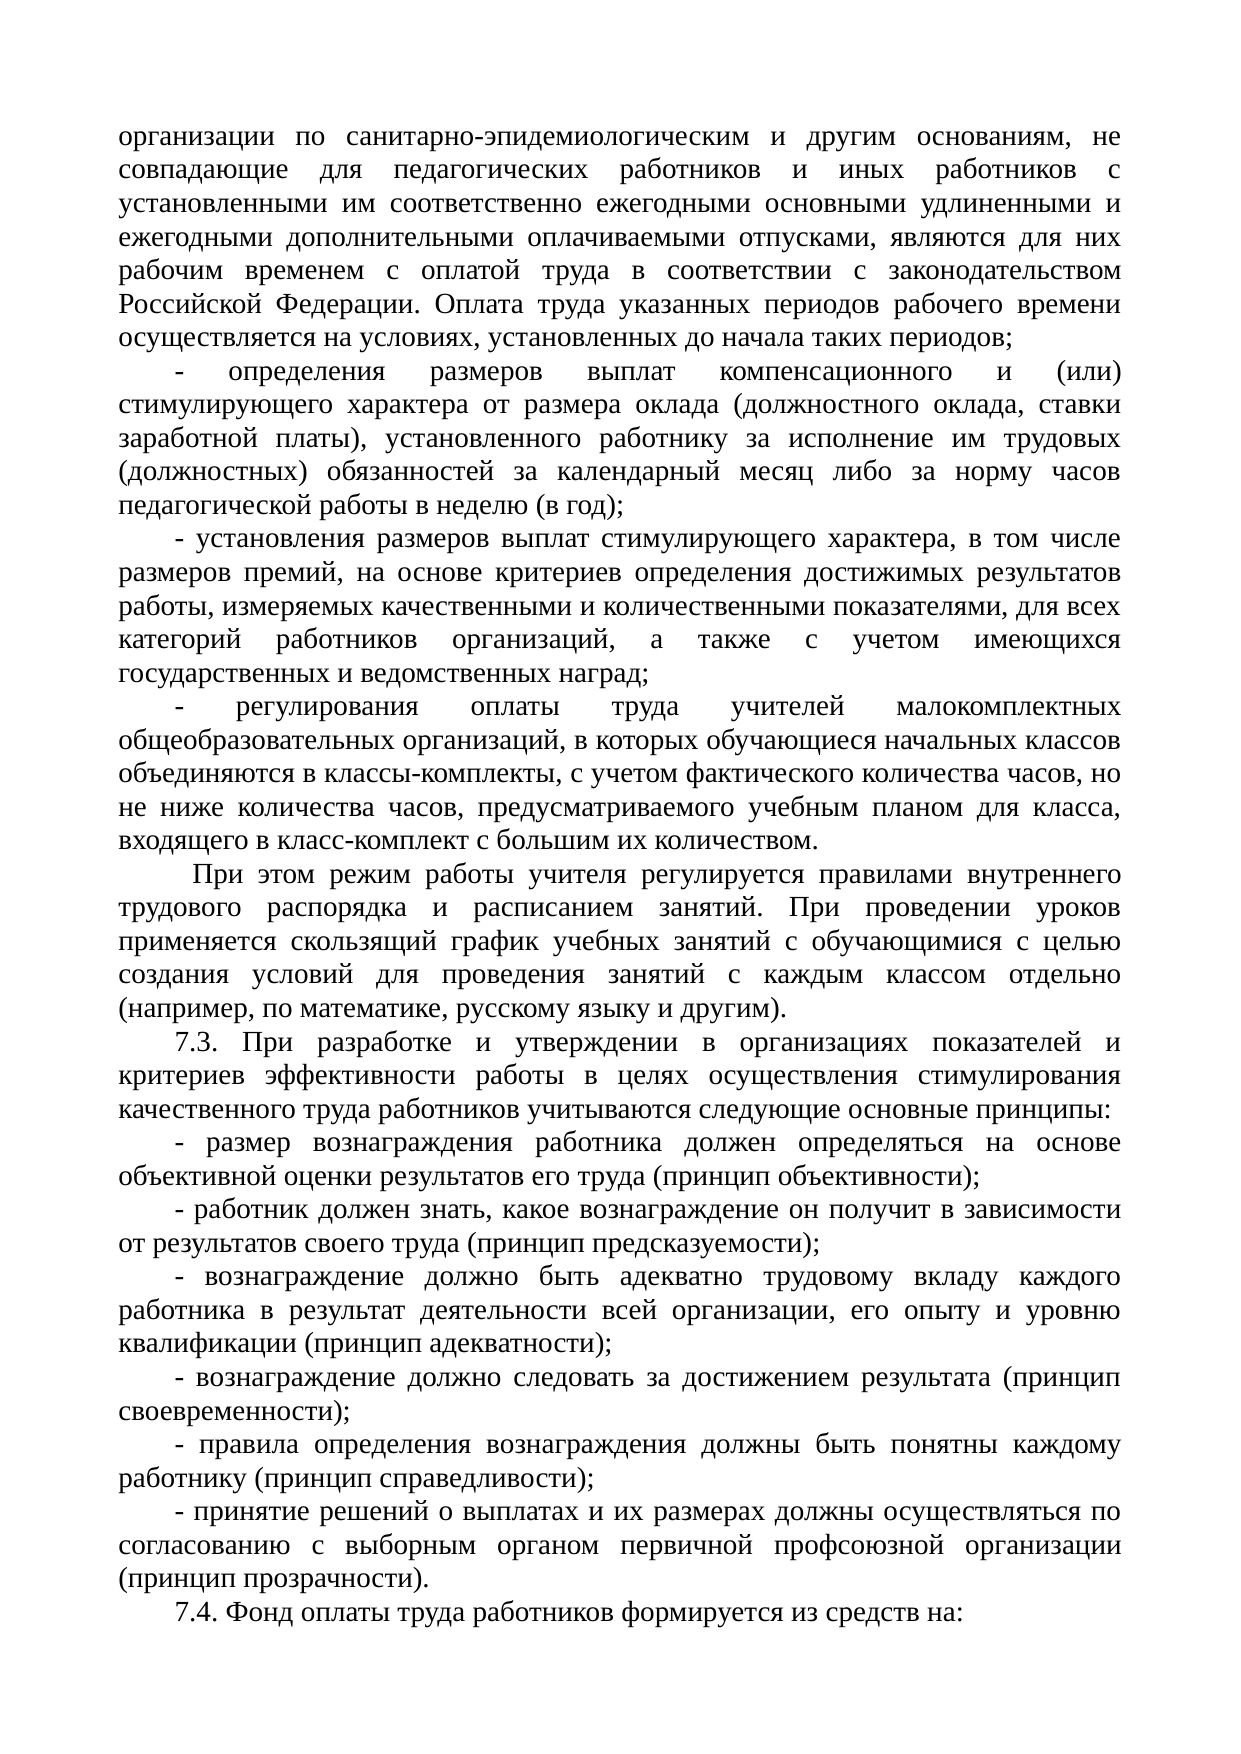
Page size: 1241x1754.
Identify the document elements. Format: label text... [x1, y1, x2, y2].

text При этом режим работы учителя регулируется правилами внутреннего трудового распорядка и расписанием занятий. При проведении уроков применяется скользящий график учебных занятий с обучающимися с целью создания условий для проведения занятий с каждым классом отдельно (например, по математике, русскому языку и другим). [118, 856, 1122, 1024]
text - принятие решений о выплатах и их размерах должны осуществляться по согласованию с выборным органом первичной профсоюзной организации (принцип прозрачности). [118, 1493, 1122, 1594]
text - работник должен знать, какое вознаграждение он получит в зависимости от результатов своего труда (принцип предсказуемости); [118, 1191, 1122, 1258]
text - правила определения вознаграждения должны быть понятны каждому работнику (принцип справедливости); [118, 1426, 1122, 1493]
text - определения размеров выплат компенсационного и (или) стимулирующего характера от размера оклада (должностного оклада, ставки заработной платы), установленного работнику за исполнение им трудовых (должностных) обязанностей за календарный месяц либо за норму часов педагогической работы в неделю (в год); [118, 353, 1122, 521]
text 7.4. Фонд оплаты труда работников формируется из средств на: [118, 1594, 1122, 1627]
text 7.3. При разработке и утверждении в организациях показателей и критериев эффективности работы в целях осуществления стимулирования качественного труда работников учитываются следующие основные принципы: [118, 1024, 1122, 1124]
text - вознаграждение должно следовать за достижением результата (принцип своевременности); [118, 1359, 1122, 1426]
text - установления размеров выплат стимулирующего характера, в том числе размеров премий, на основе критериев определения достижимых результатов работы, измеряемых качественными и количественными показателями, для всех категорий работников организаций, а также с учетом имеющихся государственных и ведомственных наград; [118, 521, 1122, 688]
text организации по санитарно-эпидемиологическим и другим основаниям, не совпадающие для педагогических работников и иных работников с установленными им соответственно ежегодными основными удлиненными и ежегодными дополнительными оплачиваемыми отпусками, являются для них рабочим временем с оплатой труда в соответствии с законодательством Российской Федерации. Оплата труда указанных периодов рабочего времени осуществляется на условиях, установленных до начала таких периодов; [118, 118, 1122, 353]
text - размер вознаграждения работника должен определяться на основе объективной оценки результатов его труда (принцип объективности); [118, 1124, 1122, 1191]
text - регулирования оплаты труда учителей малокомплектных общеобразовательных организаций, в которых обучающиеся начальных классов объединяются в классы-комплекты, с учетом фактического количества часов, но не ниже количества часов, предусматриваемого учебным планом для класса, входящего в класс-комплект с большим их количеством. [118, 688, 1122, 856]
text - вознаграждение должно быть адекватно трудовому вкладу каждого работника в результат деятельности всей организации, его опыту и уровню квалификации (принцип адекватности); [118, 1258, 1122, 1359]
